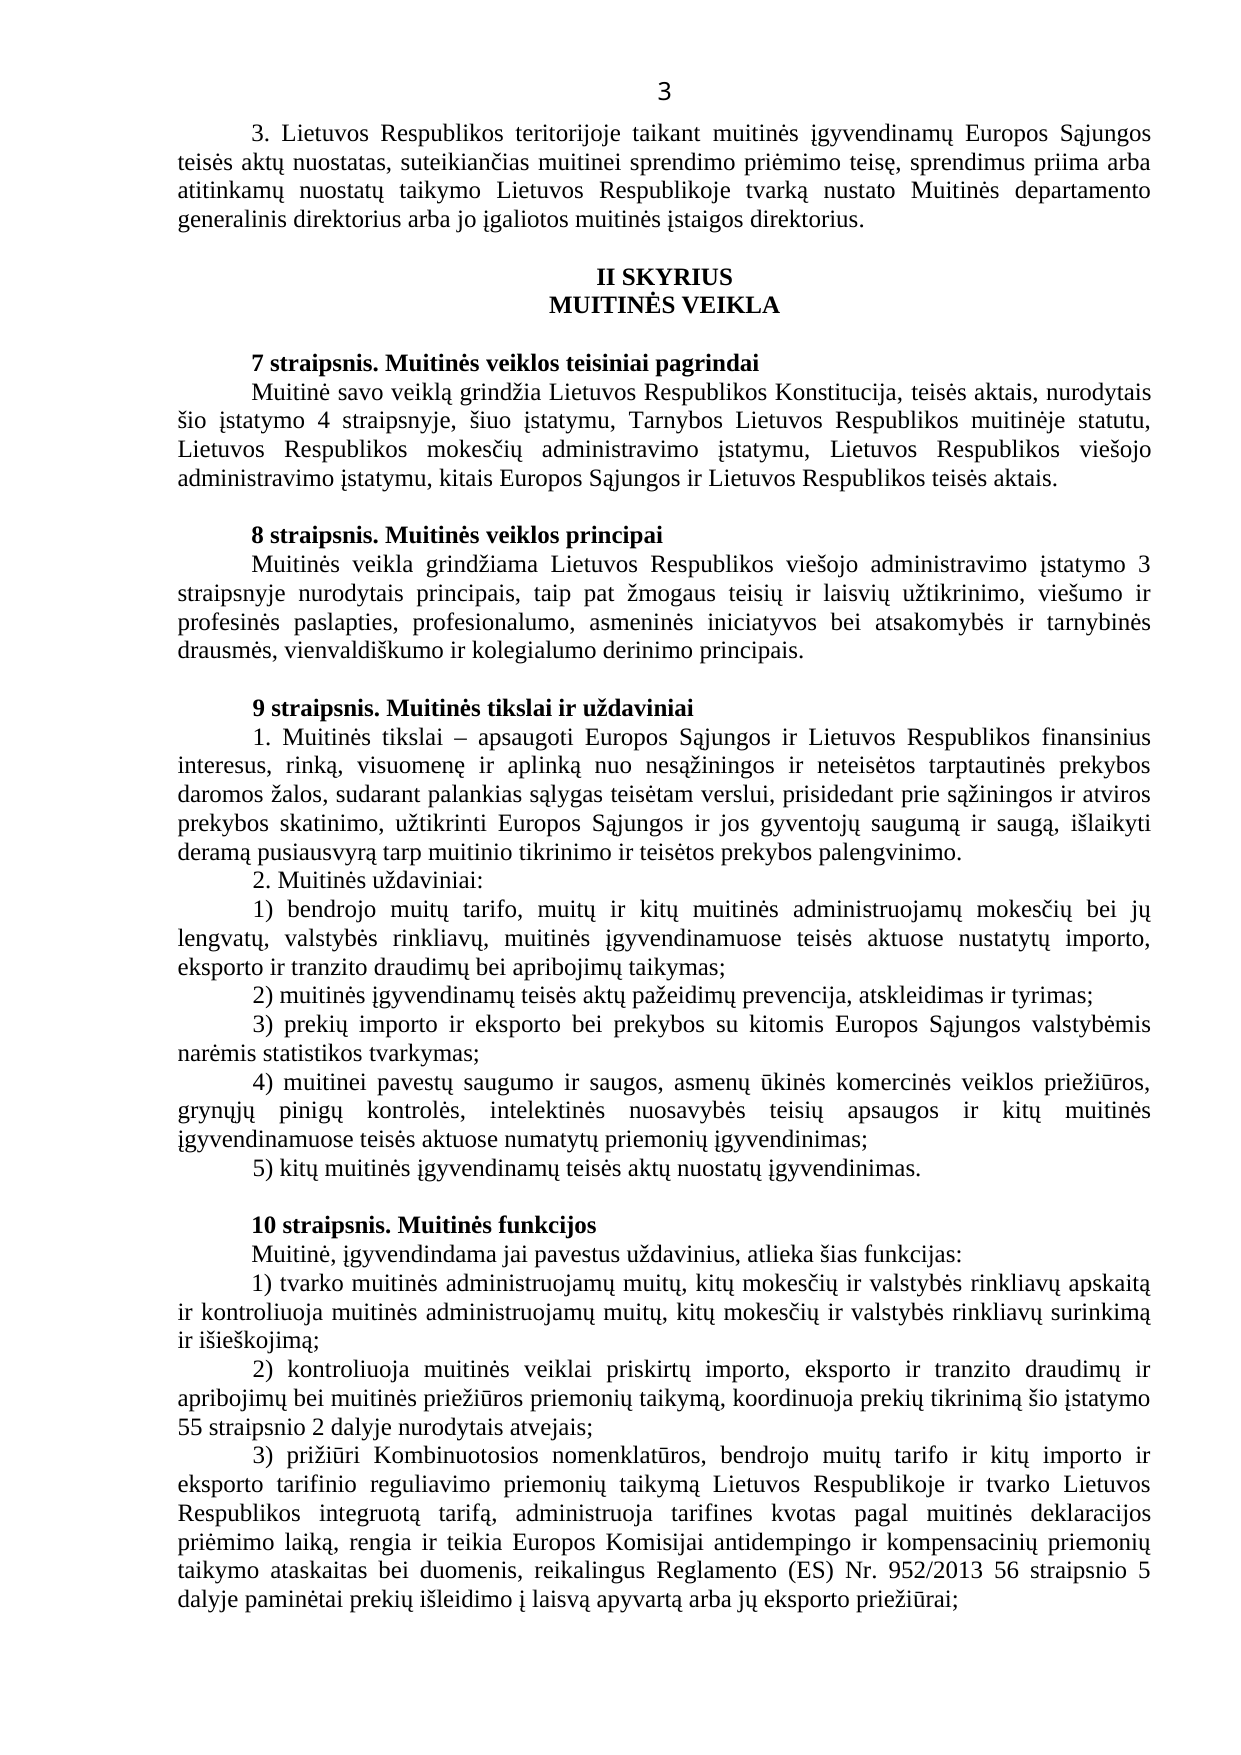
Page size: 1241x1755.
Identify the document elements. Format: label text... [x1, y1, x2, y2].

text 4) muitinei pavestų saugumo ir saugos, asmenų ūkinės komercinės veiklos priežiūros, grynųjų pinigų kontrolės, intelektinės nuosavybės teisių apsaugos ir kitų muitinės įgyvendinamuose teisės aktuose numatytų priemonių įgyvendinimas; [177, 1067, 1152, 1153]
text 5) kitų muitinės įgyvendinamų teisės aktų nuostatų įgyvendinimas. [177, 1153, 1152, 1182]
text 10 straipsnis. Muitinės funkcijos [177, 1211, 1152, 1239]
text 2) kontroliuoja muitinės veiklai priskirtų importo, eksporto ir tranzito draudimų ir apribojimų bei muitinės priežiūros priemonių taikymą, koordinuoja prekių tikrinimą šio įstatymo 55 straipsnio 2 dalyje nurodytais atvejais; [177, 1354, 1152, 1441]
text II SKYRIUS [177, 262, 1152, 291]
text 2) muitinės įgyvendinamų teisės aktų pažeidimų prevencija, atskleidimas ir tyrimas; [177, 981, 1152, 1009]
text 1) bendrojo muitų tarifo, muitų ir kitų muitinės administruojamų mokesčių bei jų lengvatų, valstybės rinkliavų, muitinės įgyvendinamuose teisės aktuose nustatytų importo, eksporto ir tranzito draudimų bei apribojimų taikymas; [177, 894, 1152, 981]
text 1. Muitinės tikslai – apsaugoti Europos Sąjungos ir Lietuvos Respublikos finansinius interesus, rinką, visuomenę ir aplinką nuo nesąžiningos ir neteisėtos tarptautinės prekybos daromos žalos, sudarant palankias sąlygas teisėtam verslui, prisidedant prie sąžiningos ir atviros prekybos skatinimo, užtikrinti Europos Sąjungos ir jos gyventojų saugumą ir saugą, išlaikyti deramą pusiausvyrą tarp muitinio tikrinimo ir teisėtos prekybos palengvinimo. [177, 722, 1152, 866]
text 3) prižiūri Kombinuotosios nomenklatūros, bendrojo muitų tarifo ir kitų importo ir eksporto tarifinio reguliavimo priemonių taikymą Lietuvos Respublikoje ir tvarko Lietuvos Respublikos integruotą tarifą, administruoja tarifines kvotas pagal muitinės deklaracijos priėmimo laiką, rengia ir teikia Europos Komisijai antidempingo ir kompensacinių priemonių taikymo ataskaitas bei duomenis, reikalingus Reglamento (ES) Nr. 952/2013 56 straipsnio 5 dalyje paminėtai prekių išleidimo į laisvą apyvartą arba jų eksporto priežiūrai; [177, 1441, 1152, 1613]
text 8 straipsnis. Muitinės veiklos principai [177, 521, 1152, 549]
text 3. Lietuvos Respublikos teritorijoje taikant muitinės įgyvendinamų Europos Sąjungos teisės aktų nuostatas, suteikiančias muitinei sprendimo priėmimo teisę, sprendimus priima arba atitinkamų nuostatų taikymo Lietuvos Respublikoje tvarką nustato Muitinės departamento generalinis direktorius arba jo įgaliotos muitinės įstaigos direktorius. [177, 118, 1152, 233]
text 3) prekių importo ir eksporto bei prekybos su kitomis Europos Sąjungos valstybėmis narėmis statistikos tvarkymas; [177, 1009, 1152, 1067]
text 2. Muitinės uždaviniai: [177, 866, 1152, 894]
text 9 straipsnis. Muitinės tikslai ir uždaviniai [177, 693, 1152, 722]
text Muitinė, įgyvendindama jai pavestus uždavinius, atlieka šias funkcijas: [177, 1239, 1152, 1268]
text MUITINĖS VEIKLA [177, 291, 1152, 319]
text 7 straipsnis. Muitinės veiklos teisiniai pagrindai [177, 348, 1152, 377]
text Muitinės veikla grindžiama Lietuvos Respublikos viešojo administravimo įstatymo 3 straipsnyje nurodytais principais, taip pat žmogaus teisių ir laisvių užtikrinimo, viešumo ir profesinės paslapties, profesionalumo, asmeninės iniciatyvos bei atsakomybės ir tarnybinės drausmės, vienvaldiškumo ir kolegialumo derinimo principais. [177, 549, 1152, 664]
text 1) tvarko muitinės administruojamų muitų, kitų mokesčių ir valstybės rinkliavų apskaitą ir kontroliuoja muitinės administruojamų muitų, kitų mokesčių ir valstybės rinkliavų surinkimą ir išieškojimą; [177, 1268, 1152, 1354]
text Muitinė savo veiklą grindžia Lietuvos Respublikos Konstitucija, teisės aktais, nurodytais šio įstatymo 4 straipsnyje, šiuo įstatymu, Tarnybos Lietuvos Respublikos muitinėje statutu, Lietuvos Respublikos mokesčių administravimo įstatymu, Lietuvos Respublikos viešojo administravimo įstatymu, kitais Europos Sąjungos ir Lietuvos Respublikos teisės aktais. [177, 377, 1152, 492]
